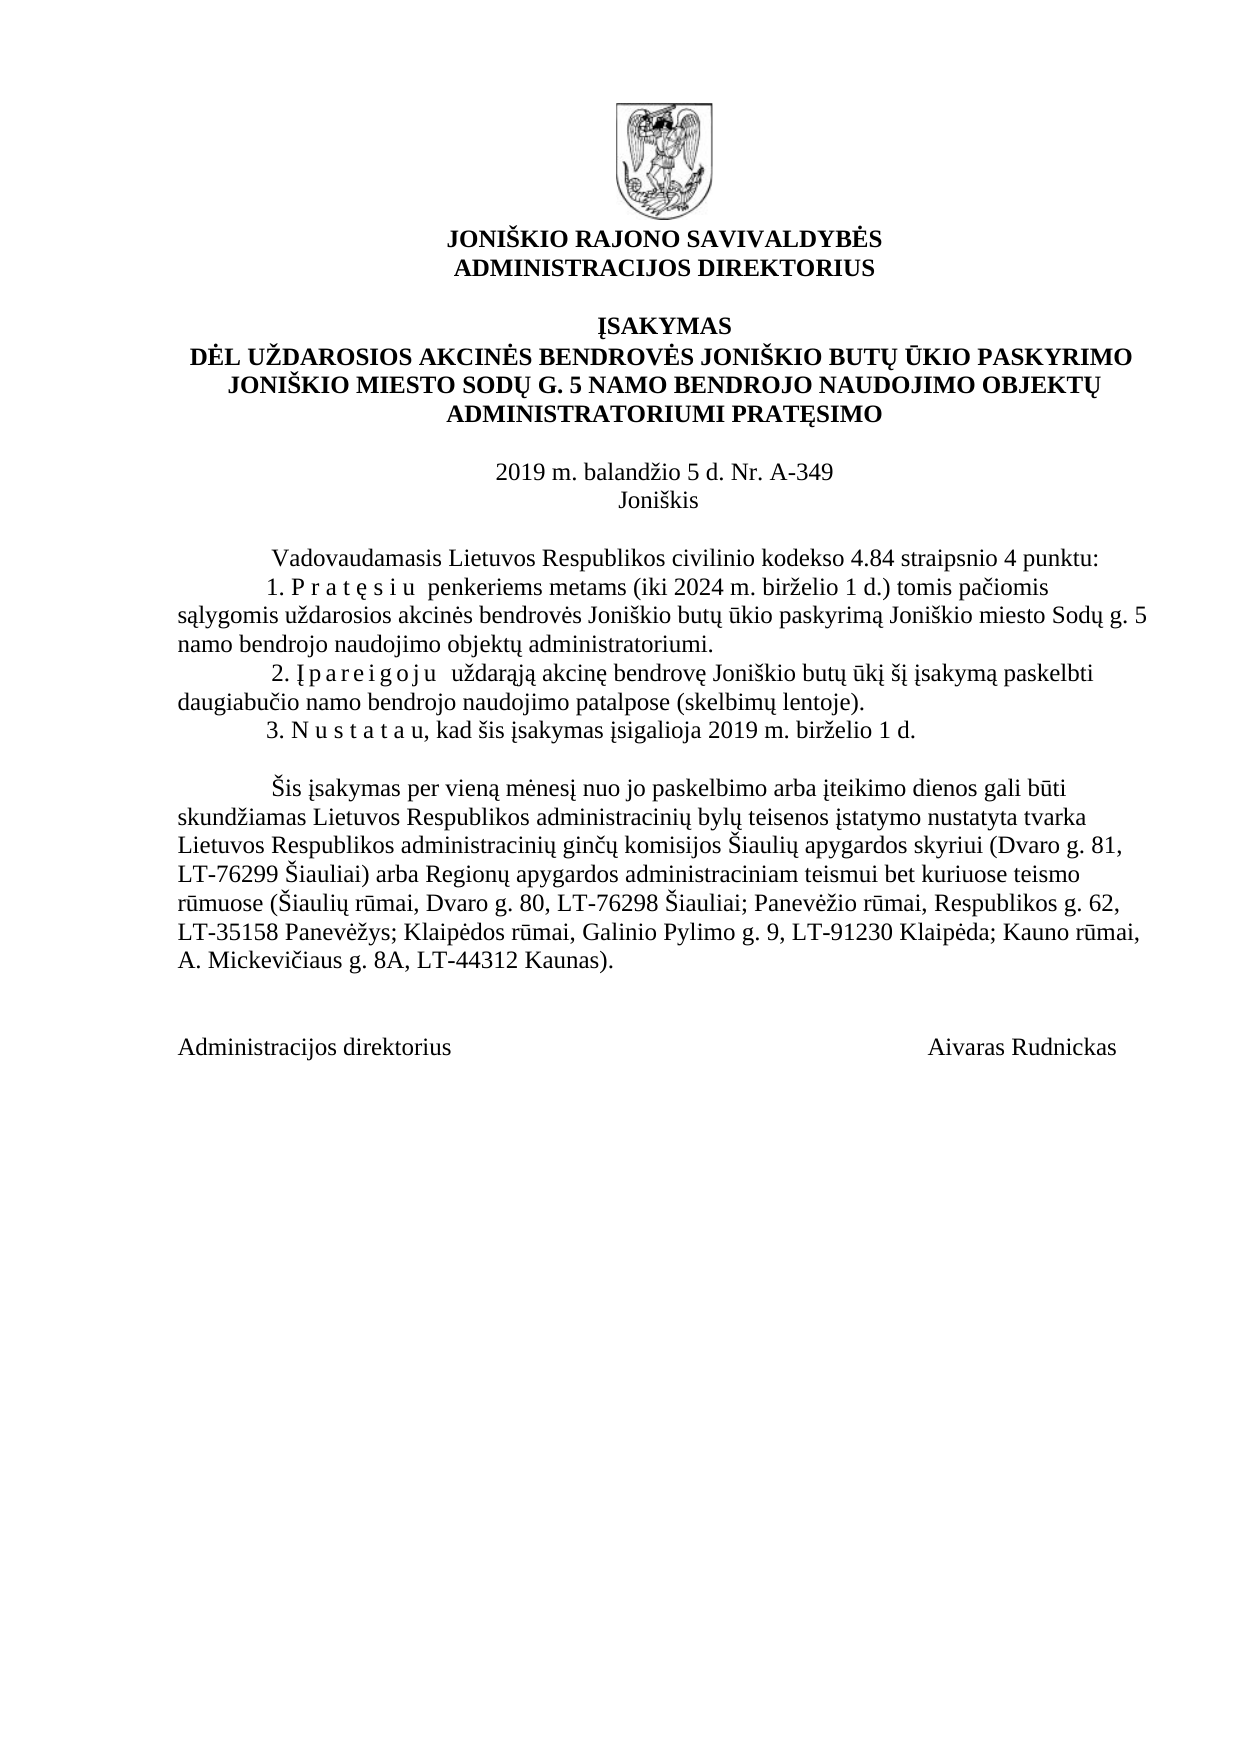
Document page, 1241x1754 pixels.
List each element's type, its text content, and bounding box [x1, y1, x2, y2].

text 2019 m. balandžio 5 d. Nr. A-349 [177, 457, 1152, 486]
text 3. N u s t a t a u, kad šis įsakymas įsigalioja 2019 m. birželio 1 d. [177, 716, 1152, 744]
text JONIŠKIO MIESTO SODŲ G. 5 NAMO BENDROJO NAUDOJIMO OBJEKTŲ ADMINISTRATORIUMI PRATĘSIMO [177, 371, 1152, 457]
text 2. Įpareigoju uždarąją akcinę bendrovę Joniškio butų ūkį šį įsakymą paskelbti daugiabučio namo bendrojo naudojimo patalpose (skelbimų lentoje). [177, 658, 1152, 716]
text 1. P r a t ę s i u penkeriems metams (iki 2024 m. birželio 1 d.) tomis pačiomis sąlygomis uždarosios akcinės bendrovės Joniškio butų ūkio paskyrimą Joniškio miesto Sodų g. 5 namo bendrojo naudojimo objektų administratoriumi. [177, 572, 1152, 658]
text Šis įsakymas per vieną mėnesį nuo jo paskelbimo arba įteikimo dienos gali būti skundžiamas Lietuvos Respublikos administracinių bylų teisenos įstatymo nustatyta tvarka Lietuvos Respublikos administracinių ginčų komisijos Šiaulių apygardos skyriui (Dvaro g. 81, LT-76299 Šiauliai) arba Regionų apygardos administraciniam teismui bet kuriuose teismo rūmuose (Šiaulių rūmai, Dvaro g. 80, LT-76298 Šiauliai; Panevėžio rūmai, Respublikos g. 62, LT-35158 Panevėžys; Klaipėdos rūmai, Galinio Pylimo g. 9, LT-91230 Klaipėda; Kauno rūmai, A. Mickevičiaus g. 8A, LT-44312 Kaunas). [177, 773, 1152, 974]
text Joniškis [177, 486, 1152, 514]
text DĖL UŽDAROSIOS AKCINĖS BENDROVĖS JONIŠKIO BUTŲ ŪKIO PASKYRIMO [177, 342, 1152, 371]
text Vadovaudamasis Lietuvos Respublikos civilinio kodekso 4.84 straipsnio 4 punktu: [177, 543, 1152, 572]
text Administracijos direktorius Aivaras Rudnickas [177, 1032, 1152, 1061]
